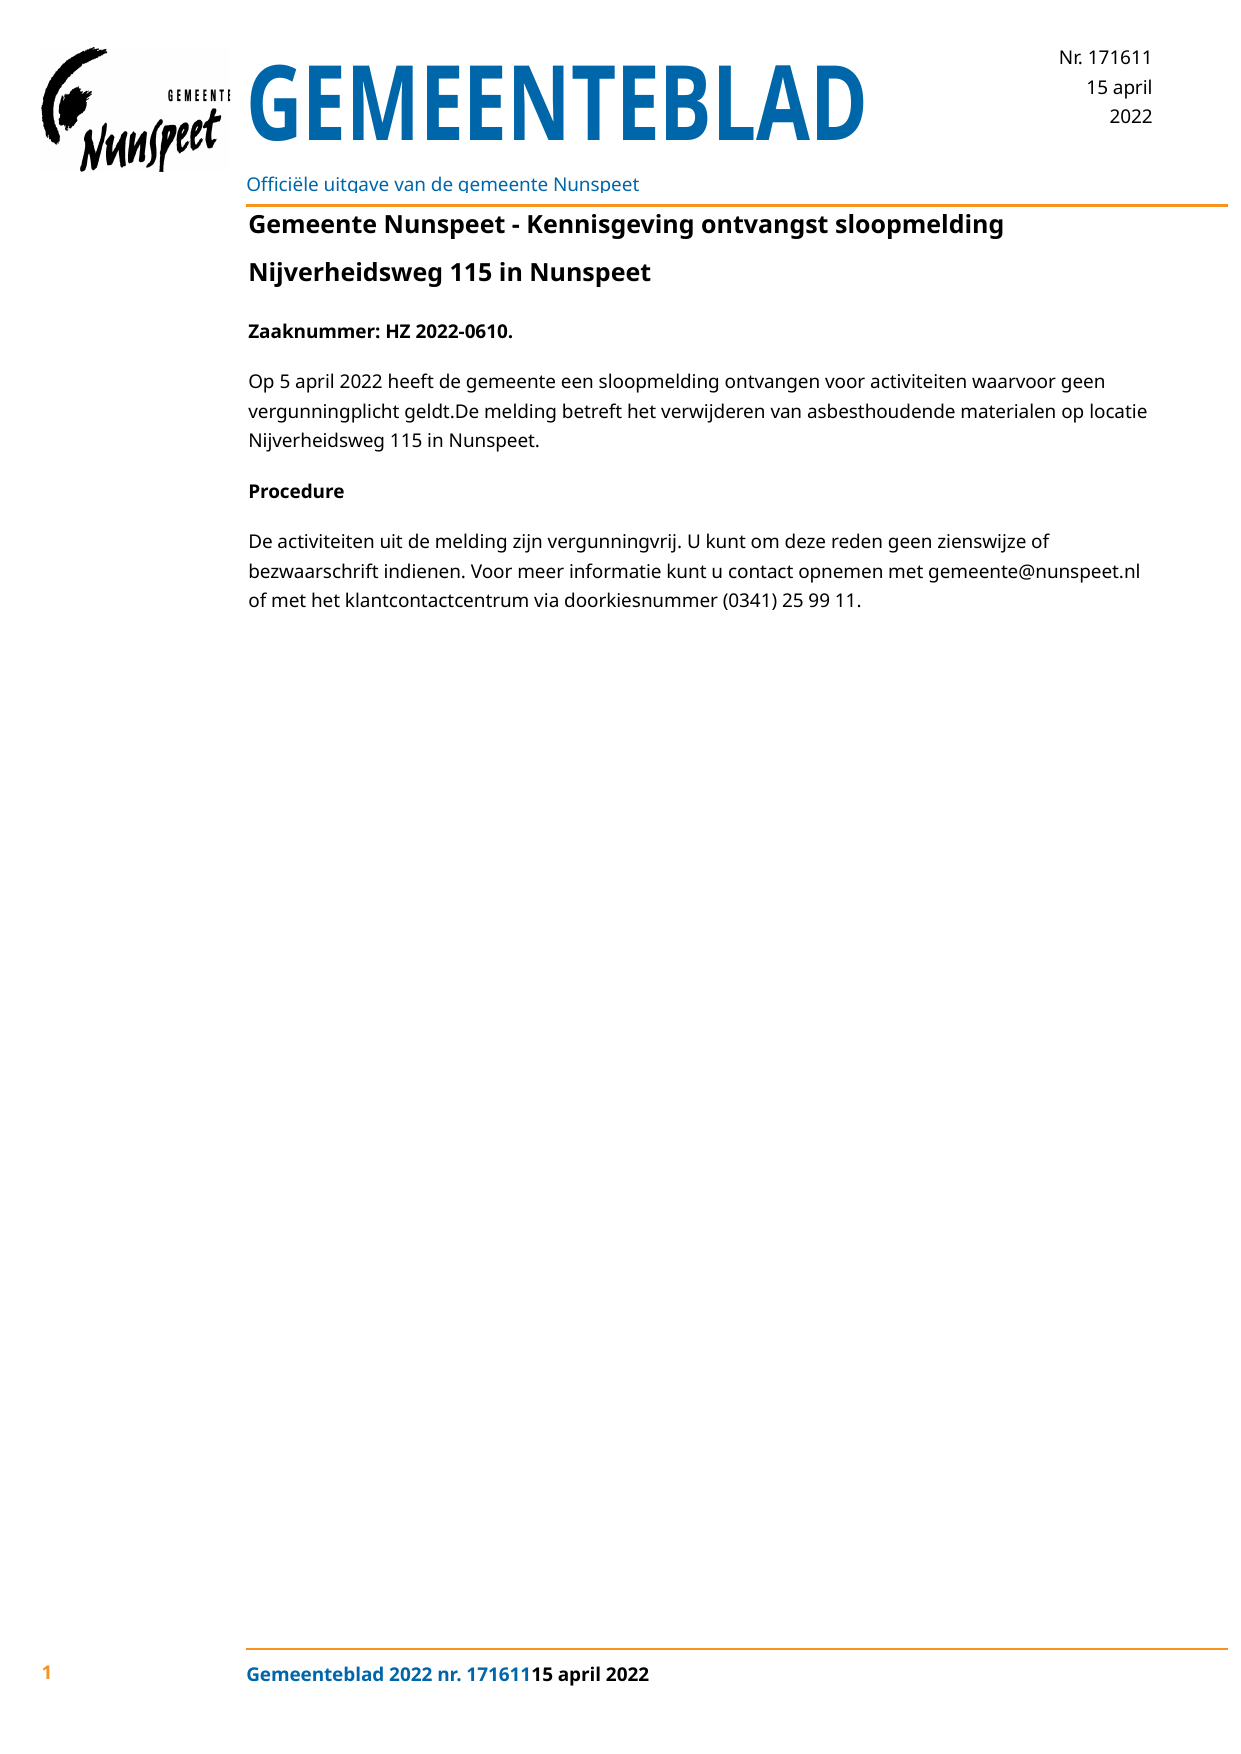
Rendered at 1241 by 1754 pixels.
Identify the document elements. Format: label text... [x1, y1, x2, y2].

picture [41, 47, 231, 172]
text Op 5 april 2022 heeft de gemeente een sloopmelding ontvangen voor activiteiten waarvoor geen vergunningplicht geldt.De melding betreft het verwijderen van asbesthoudende materialen op locatie Nijverheidsweg 115 in Nunspeet. [248, 368, 1152, 453]
text Zaaknummer: HZ 2022-0610. [248, 318, 1152, 344]
text Gemeente Nunspeet - Kennisgeving ontvangst sloopmelding Nijverheidsweg 115 in Nunspeet [248, 207, 1152, 288]
text Procedure [248, 478, 1152, 504]
text De activiteiten uit de melding zijn vergunningvrij. U kunt om deze reden geen zienswijze of bezwaarschrift indienen. Voor meer informatie kunt u contact opnemen met gemeente@nunspeet.nl of met het klantcontactcentrum via doorkiesnummer (0341) 25 99 11. [248, 528, 1152, 613]
